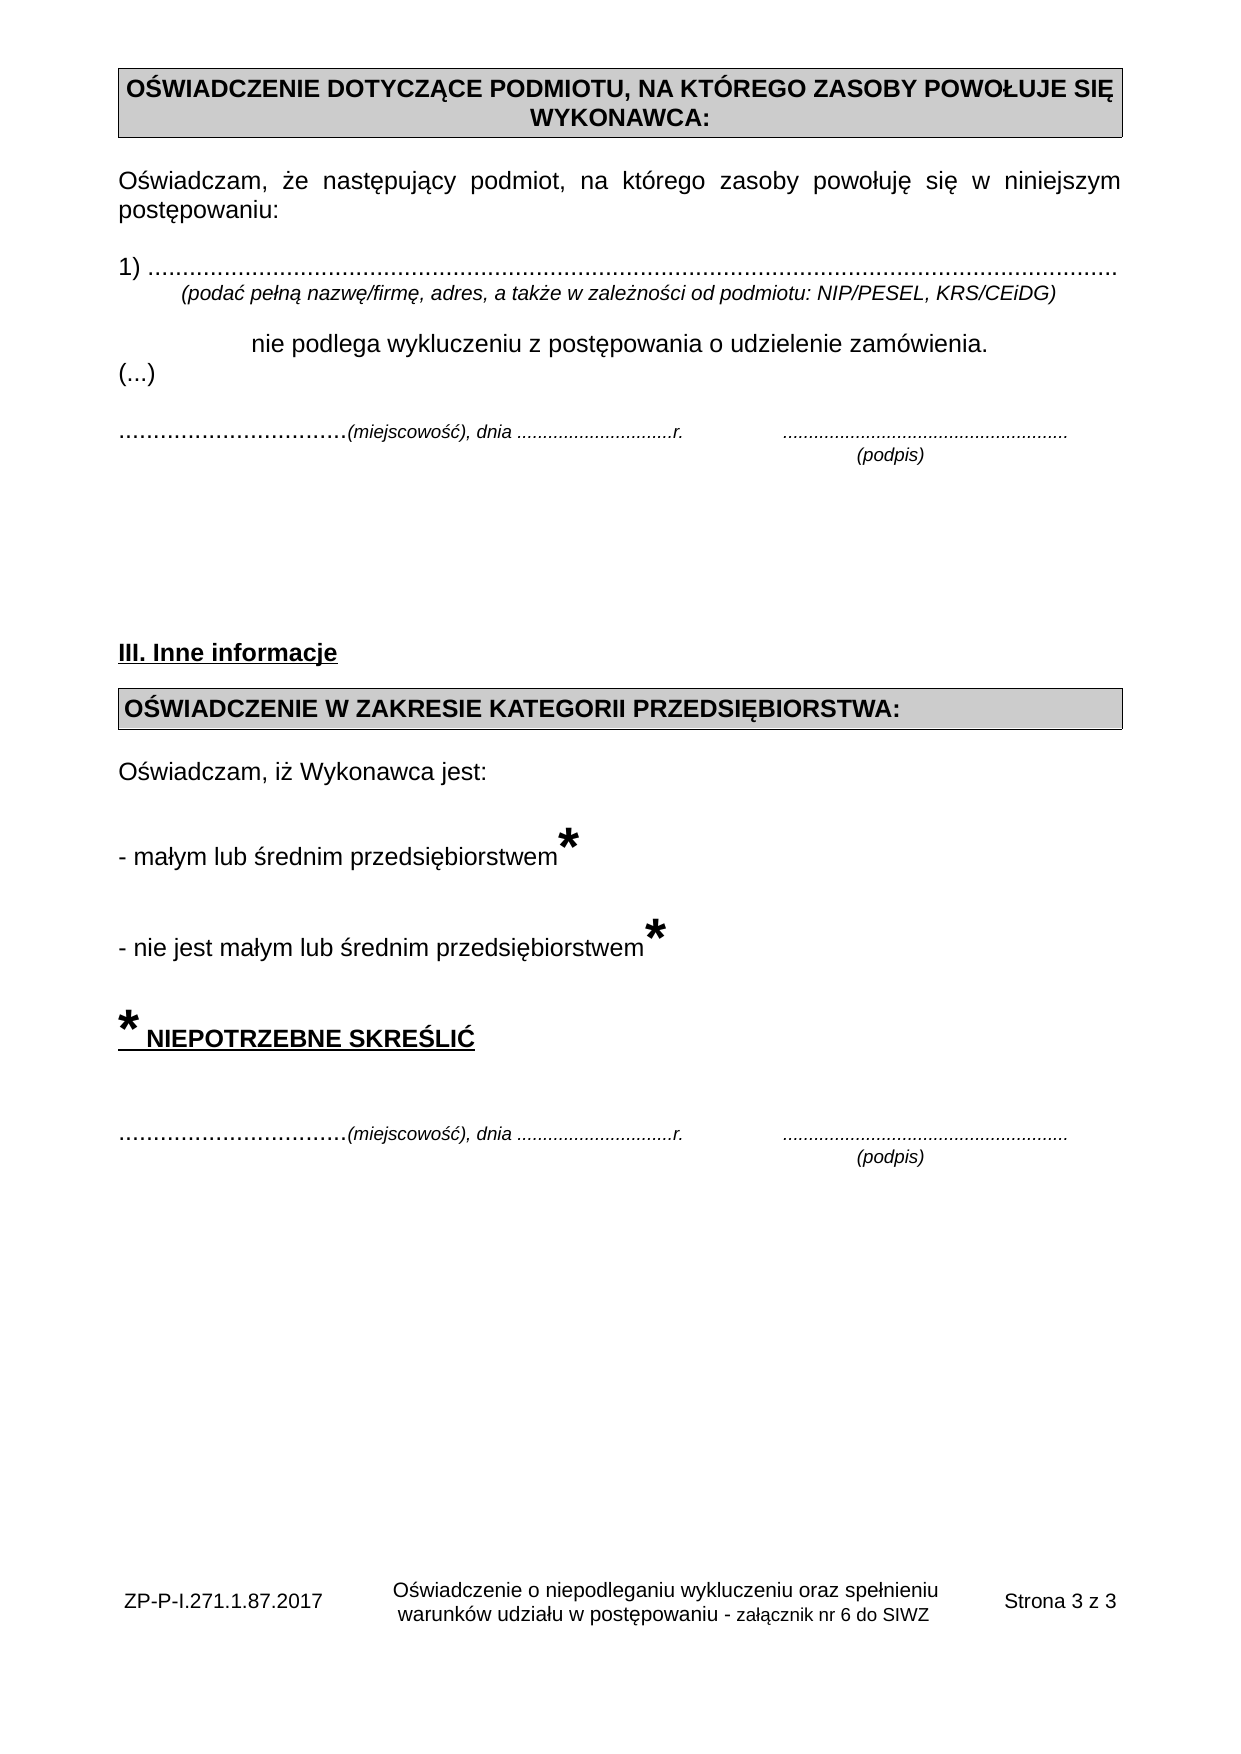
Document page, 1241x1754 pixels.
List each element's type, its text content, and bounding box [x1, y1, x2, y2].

text 1) ............................................................................................................................................ [118, 252, 1122, 281]
text nie podlega wykluczeniu z postępowania o udzielenie zamówienia. [118, 329, 1122, 357]
text Oświadczam, iż Wykonawca jest: - małym lub średnim przedsiębiorstwem* - nie jest małym lub średnim przedsiębiorstwem* [118, 757, 1122, 997]
text Oświadczam, że następujący podmiot, na którego zasoby powołuję się w niniejszym postępowaniu: [118, 166, 1122, 223]
text .................................(miejscowość), dnia ..............................r. ....................................................... [118, 1117, 1122, 1145]
text (podpis) [118, 1145, 1122, 1167]
text * NIEPOTRZEBNE SKREŚLIĆ [118, 997, 1122, 1059]
text (podać pełną nazwę/firmę, adres, a także w zależności od podmiotu: NIP/PESEL, KRS/CEiDG) [118, 281, 1122, 305]
table_header OŚWIADCZENIE W ZAKRESIE KATEGORII PRZEDSIĘBIORSTWA: [119, 689, 1122, 728]
text (...) [118, 357, 1122, 386]
text (podpis) [118, 444, 1122, 465]
table_header OŚWIADCZENIE DOTYCZĄCE PODMIOTU, NA KTÓREGO ZASOBY POWOŁUJE SIĘ WYKONAWCA: [119, 69, 1122, 137]
text .................................(miejscowość), dnia ..............................r. ....................................................... [118, 415, 1122, 444]
text III. Inne informacje [118, 638, 1122, 667]
